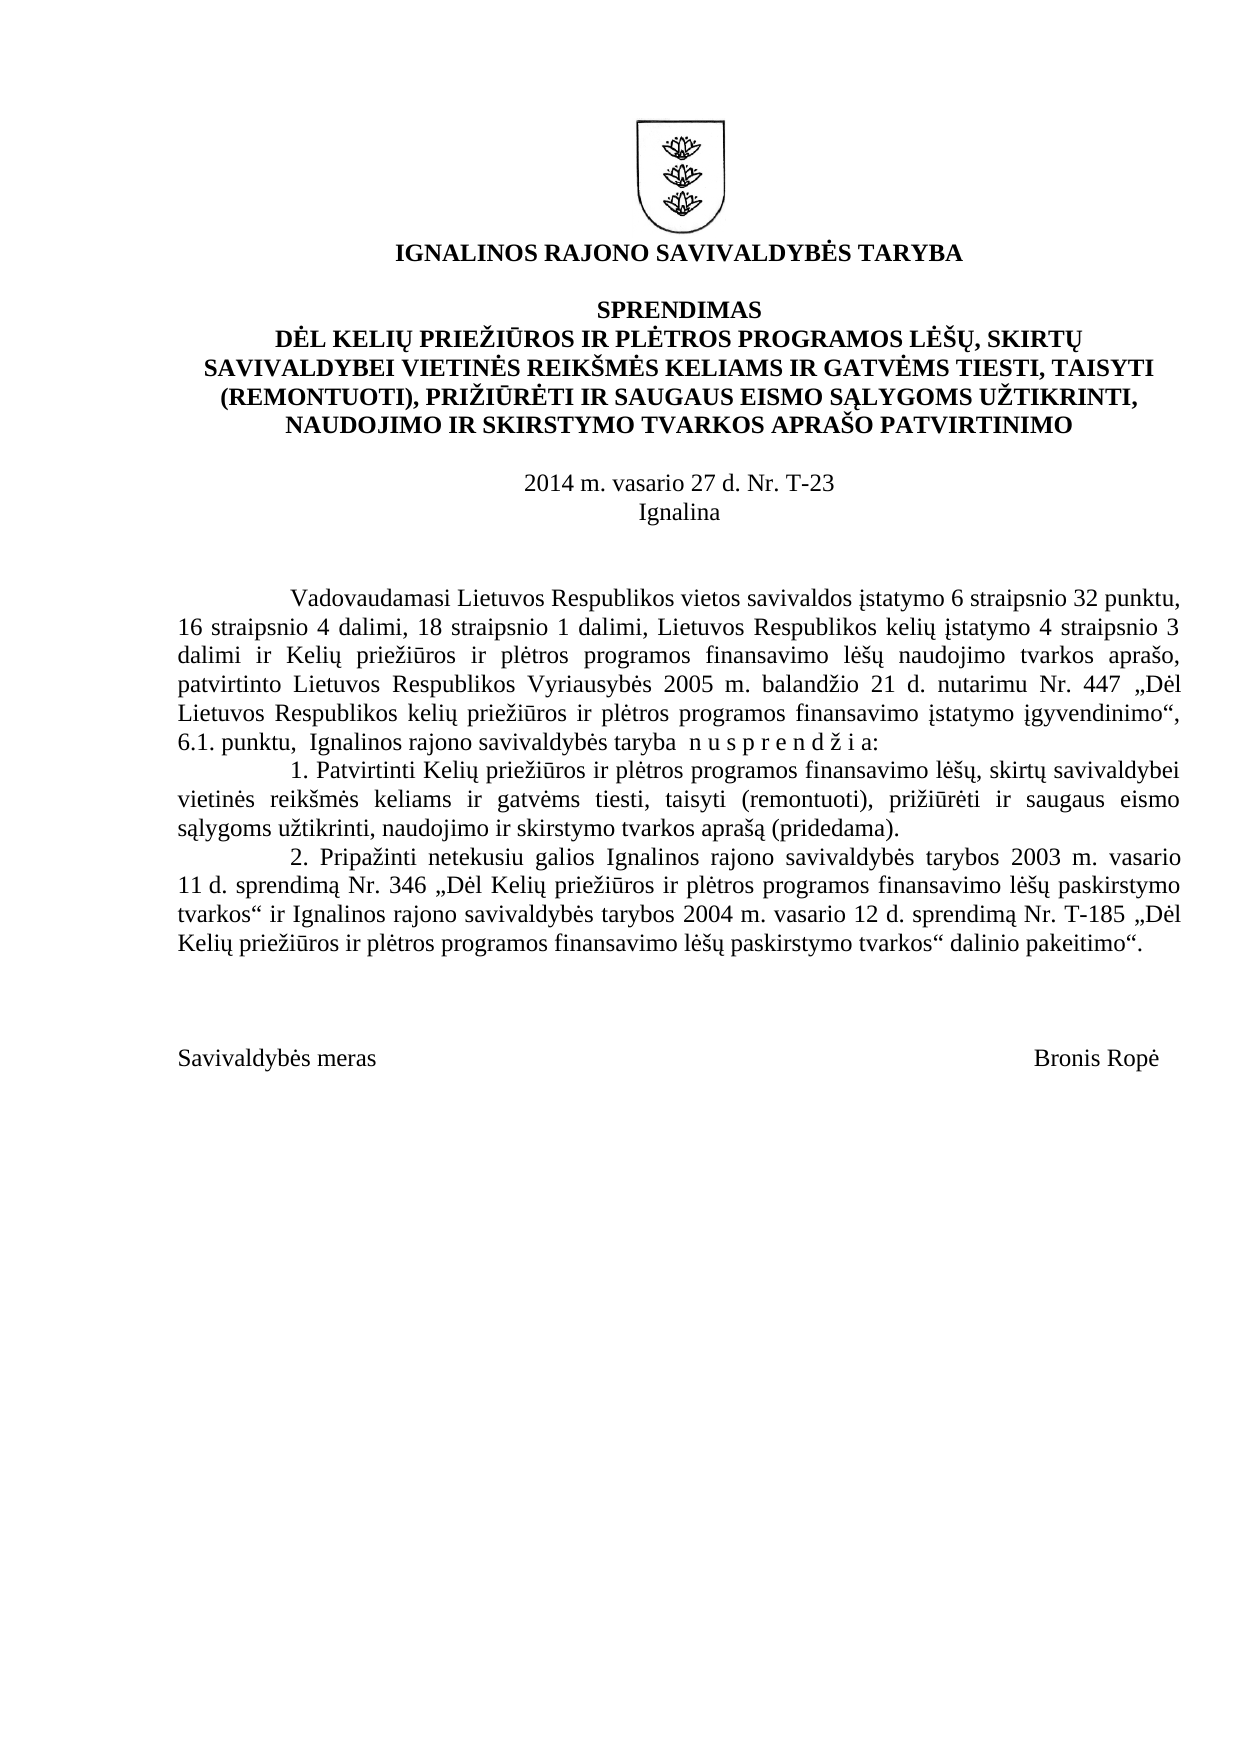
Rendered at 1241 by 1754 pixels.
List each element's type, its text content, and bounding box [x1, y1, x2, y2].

text IGNALINOS RAJONO SAVIVALDYBĖS TARYBA [177, 238, 1181, 267]
text 2. Pripažinti netekusiu galios Ignalinos rajono savivaldybės tarybos 2003 m. vasario 11 d. sprendimą Nr. 346 „Dėl Kelių priežiūros ir plėtros programos finansavimo lėšų paskirstymo tvarkos“ ir Ignalinos rajono savivaldybės tarybos 2004 m. vasario 12 d. sprendimą Nr. T-185 „Dėl Kelių priežiūros ir plėtros programos finansavimo lėšų paskirstymo tvarkos“ dalinio pakeitimo“. [177, 842, 1181, 957]
text 2014 m. vasario 27 d. Nr. T-23 [177, 468, 1181, 497]
text 1. Patvirtinti Kelių priežiūros ir plėtros programos finansavimo lėšų, skirtų savivaldybei vietinės reikšmės keliams ir gatvėms tiesti, taisyti (remontuoti), prižiūrėti ir saugaus eismo sąlygoms užtikrinti, naudojimo ir skirstymo tvarkos aprašą (pridedama). [177, 755, 1181, 842]
text Vadovaudamasi Lietuvos Respublikos vietos savivaldos įstatymo 6 straipsnio 32 punktu, 16 straipsnio 4 dalimi, 18 straipsnio 1 dalimi, Lietuvos Respublikos kelių įstatymo 4 straipsnio 3 dalimi ir Kelių priežiūros ir plėtros programos finansavimo lėšų naudojimo tvarkos aprašo, patvirtinto Lietuvos Respublikos Vyriausybės 2005 m. balandžio 21 d. nutarimu Nr. 447 „Dėl Lietuvos Respublikos kelių priežiūros ir plėtros programos finansavimo įstatymo įgyvendinimo“, 6.1. punktu, Ignalinos rajono savivaldybės taryba n u s p r e n d ž i a: [177, 583, 1181, 755]
text SPRENDIMAS [177, 295, 1181, 324]
text Savivaldybės meras Bronis Ropė [177, 1043, 1181, 1072]
text Ignalina [177, 497, 1181, 525]
text DĖL KELIŲ PRIEŽIŪROS IR PLĖTROS PROGRAMOS LĖŠŲ, SKIRTŲ SAVIVALDYBEI VIETINĖS REIKŠMĖS KELIAMS IR GATVĖMS TIESTI, TAISYTI (REMONTUOTI), PRIŽIŪRĖTI IR SAUGAUS EISMO SĄLYGOMS UŽTIKRINTI, NAUDOJIMO IR SKIRSTYMO TVARKOS APRAŠO PATVIRTINIMO [177, 324, 1181, 439]
